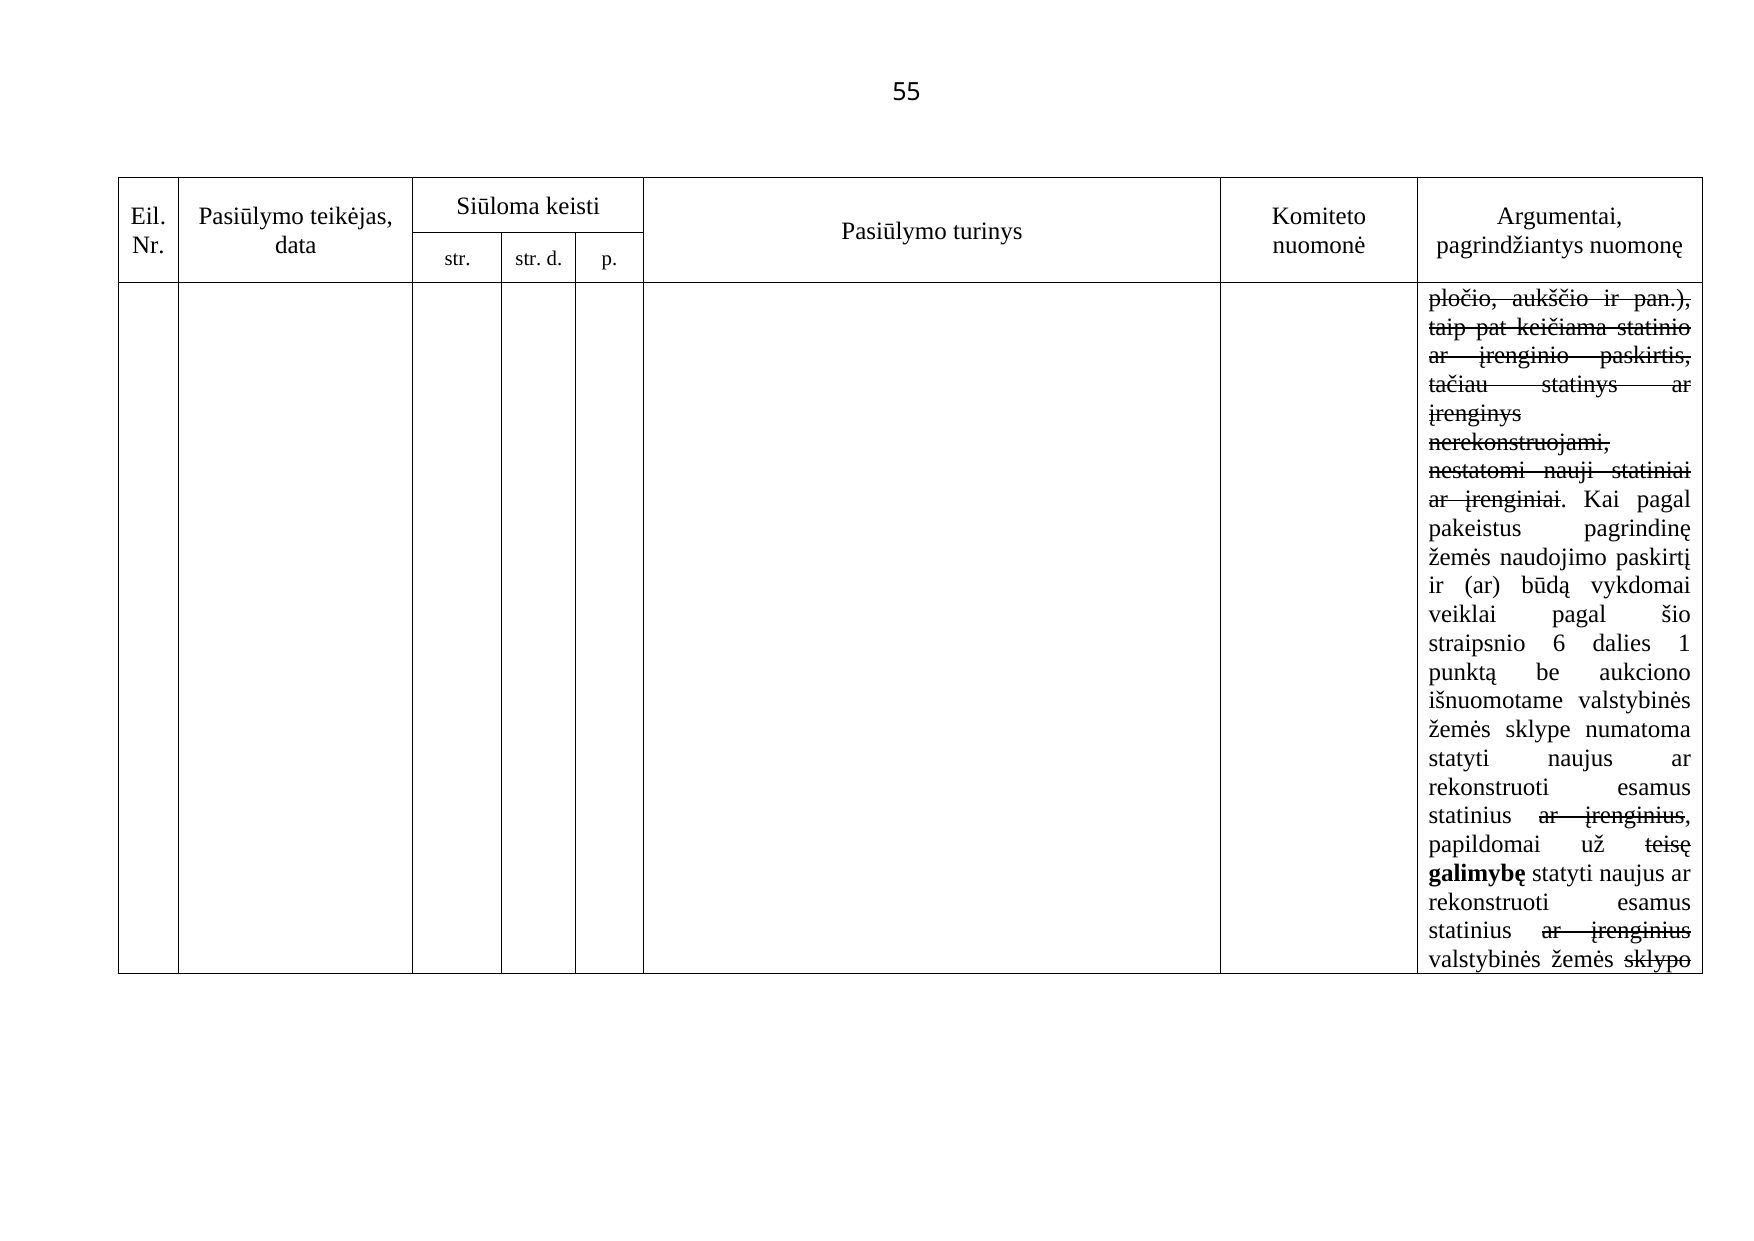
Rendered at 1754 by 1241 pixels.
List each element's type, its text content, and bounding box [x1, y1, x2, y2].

table_cell str. d. [502, 233, 575, 282]
table_header Komiteto nuomonė [1221, 178, 1417, 282]
table_header Siūloma keisti [413, 178, 643, 232]
table_header Argumentai, pagrindžiantys nuomonę [1418, 178, 1702, 282]
table_cell [413, 283, 501, 973]
table_cell [179, 283, 412, 973]
table_cell str. [413, 233, 501, 282]
table_cell [119, 283, 178, 973]
table_header Pasiūlymo turinys [644, 178, 1220, 282]
table_cell [1221, 283, 1417, 973]
table_cell pločio, aukščio ir pan.), taip pat keičiama statinio ar įrenginio paskirtis, tačiau statinys ar įrenginys nerekonstruojami, nestatomi nauji statiniai ar įrenginiai. Kai pagal pakeistus pagrindinę žemės naudojimo paskirtį ir (ar) būdą vykdomai veiklai pagal šio straipsnio 6 dalies 1 punktą be aukciono išnuomotame valstybinės žemės sklype numatoma statyti naujus ar rekonstruoti esamus statinius ar įrenginius, papildomai už teisę galimybę statyti naujus ar rekonstruoti esamus statinius ar įrenginius valstybinės žemės sklypo [1418, 283, 1702, 973]
table_header Pasiūlymo teikėjas, data [179, 178, 412, 282]
table_cell p. [576, 233, 643, 282]
table_cell [644, 283, 1220, 973]
table_header Eil. Nr. [119, 178, 178, 282]
table_cell [502, 283, 575, 973]
table_cell [576, 283, 643, 973]
